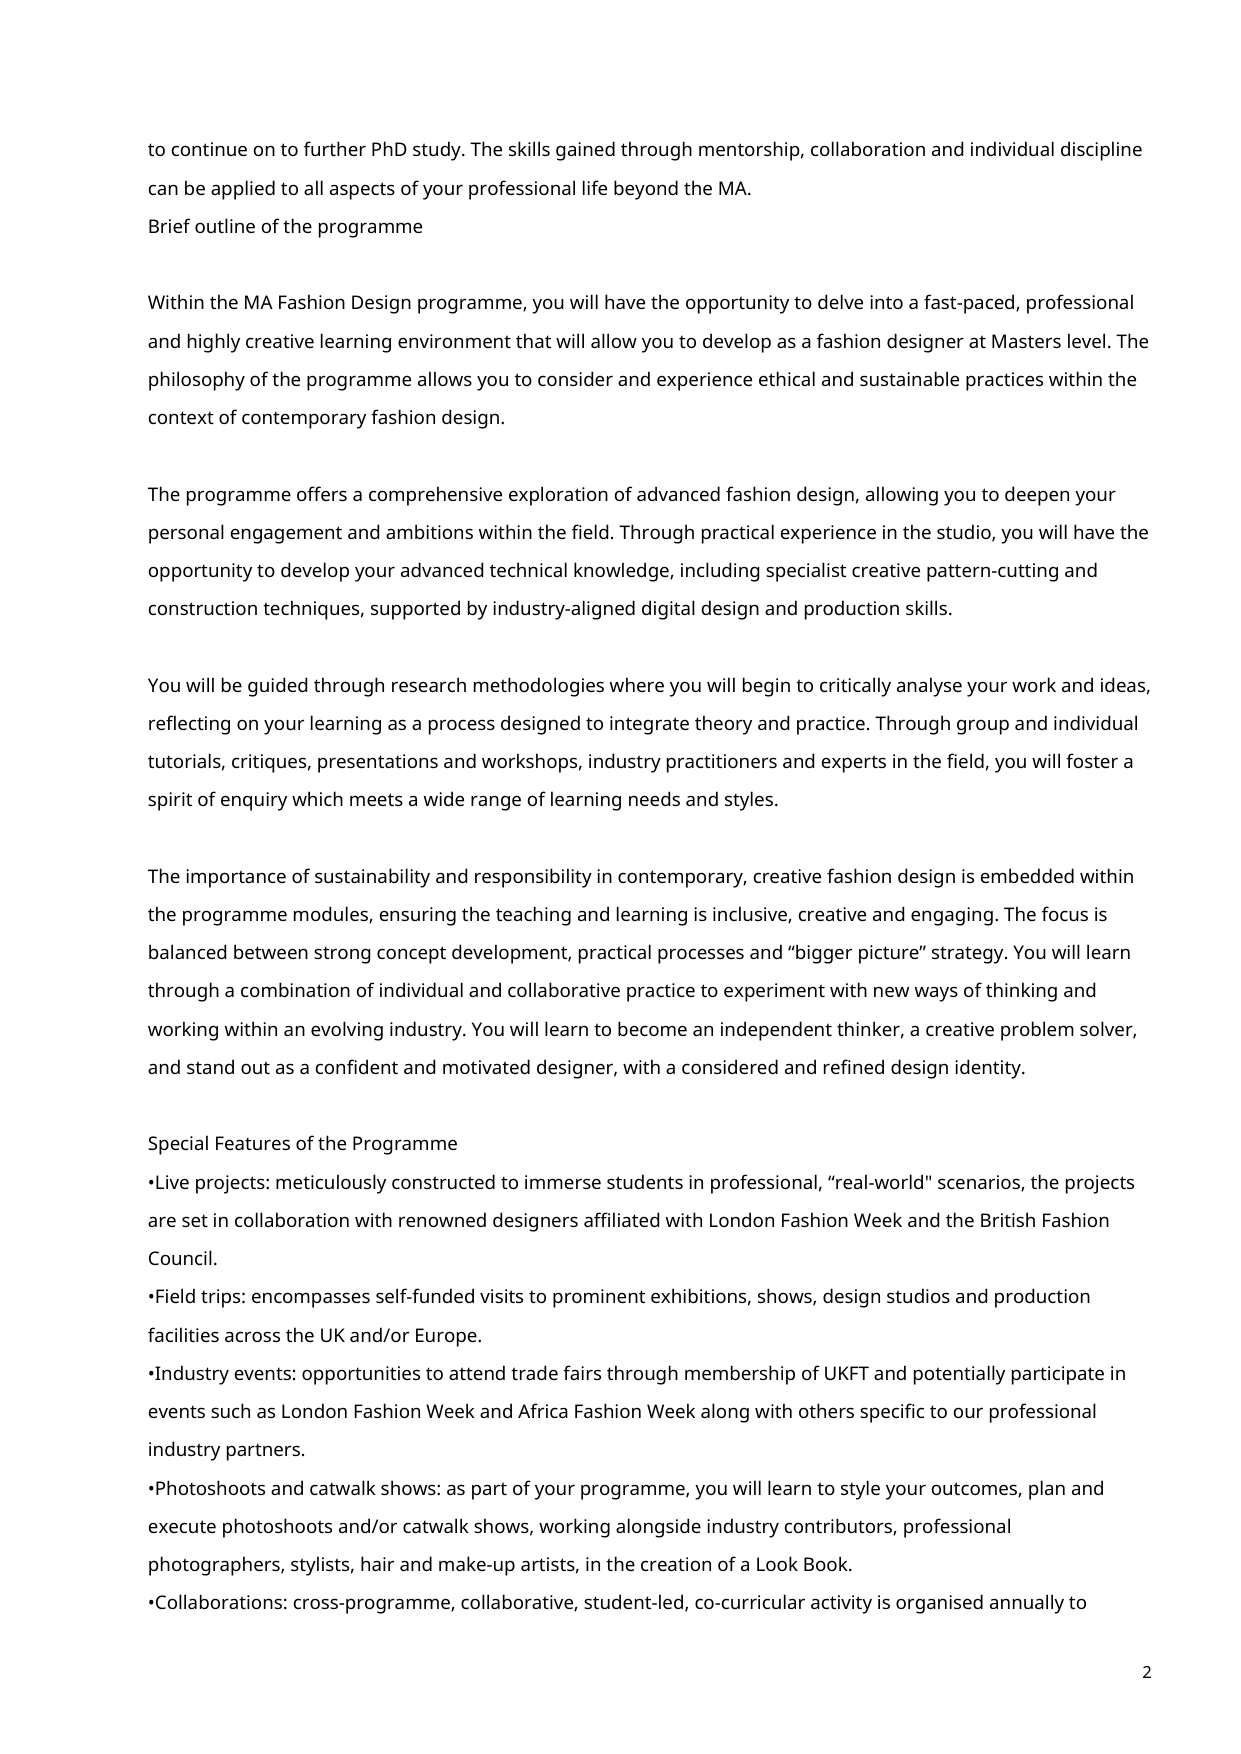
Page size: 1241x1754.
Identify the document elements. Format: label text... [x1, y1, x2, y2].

text to continue on to further PhD study. The skills gained through mentorship, collaboration and individual discipline can be applied to all aspects of your professional life beyond the MA. Brief outline of the programme Within the MA Fashion Design programme, you will have the opportunity to delve into a fast-paced, professional and highly creative learning environment that will allow you to develop as a fashion designer at Masters level. The philosophy of the programme allows you to consider and experience ethical and sustainable practices within the context of contemporary fashion design. The programme offers a comprehensive exploration of advanced fashion design, allowing you to deepen your personal engagement and ambitions within the field. Through practical experience in the studio, you will have the opportunity to develop your advanced technical knowledge, including specialist creative pattern-cutting and construction techniques, supported by industry-aligned digital design and production skills. You will be guided through research methodologies where you will begin to critically analyse your work and ideas, reflecting on your learning as a process designed to integrate theory and practice. Through group and individual tutorials, critiques, presentations and workshops, industry practitioners and experts in the field, you will foster a spirit of enquiry which meets a wide range of learning needs and styles. The importance of sustainability and responsibility in contemporary, creative fashion design is embedded within the programme modules, ensuring the teaching and learning is inclusive, creative and engaging. The focus is balanced between strong concept development, practical processes and “bigger picture” strategy. You will learn through a combination of individual and collaborative practice to experiment with new ways of thinking and working within an evolving industry. You will learn to become an independent thinker, a creative problem solver, and stand out as a confident and motivated designer, with a considered and refined design identity. Special Features of the Programme •Live projects: meticulously constructed to immerse students in professional, “real-world" scenarios, the projects are set in collaboration with renowned designers affiliated with London Fashion Week and the British Fashion Council. •Field trips: encompasses self-funded visits to prominent exhibitions, shows, design studios and production facilities across the UK and/or Europe. •Industry events: opportunities to attend trade fairs through membership of UKFT and potentially participate in events such as London Fashion Week and Africa Fashion Week along with others specific to our professional industry partners. •Photoshoots and catwalk shows: as part of your programme, you will learn to style your outcomes, plan and execute photoshoots and/or catwalk shows, working alongside industry contributors, professional photographers, stylists, hair and make-up artists, in the creation of a Look Book. •Collaborations: cross-programme, collaborative, student-led, co-curricular activity is organised annually to [148, 137, 1152, 1615]
